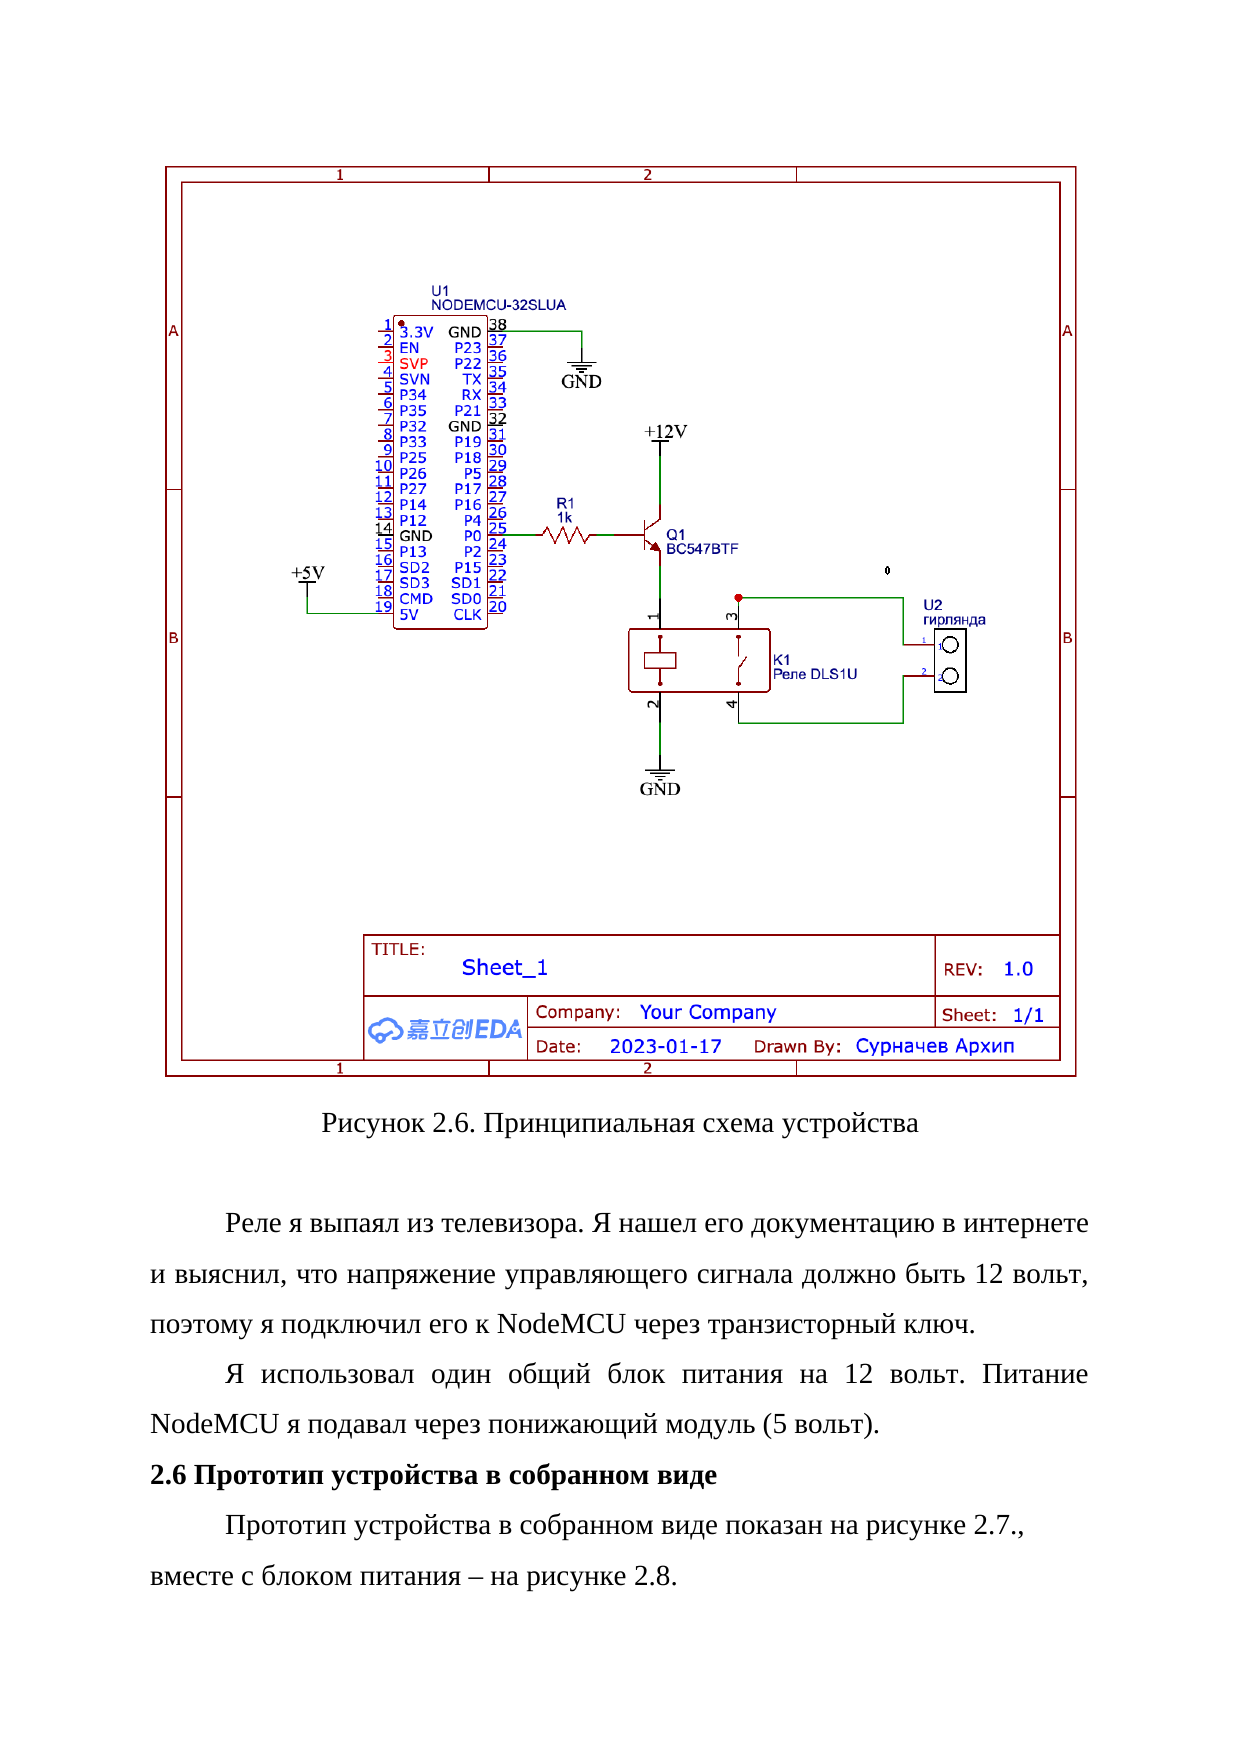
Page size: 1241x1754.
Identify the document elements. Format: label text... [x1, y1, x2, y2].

text Я использовал один общий блок питания на 12 вольт. Питание NodeMCU я подавал через понижающий модуль (5 вольт). [150, 1356, 1090, 1440]
text Рисунок 2.6. Принципиальная схема устройства [150, 1105, 1090, 1138]
subtitle 2.6 Прототип устройства в собранном виде [150, 1457, 1090, 1491]
picture [150, 150, 1091, 1092]
text Реле я выпаял из телевизора. Я нашел его документацию в интернете и выяснил, что напряжение управляющего сигнала должно быть 12 вольт, поэтому я подключил его к NodeMCU через транзисторный ключ. [150, 1205, 1090, 1339]
text Прототип устройства в собранном виде показан на рисунке 2.7., вместе с блоком питания – на рисунке 2.8. [150, 1507, 1090, 1591]
